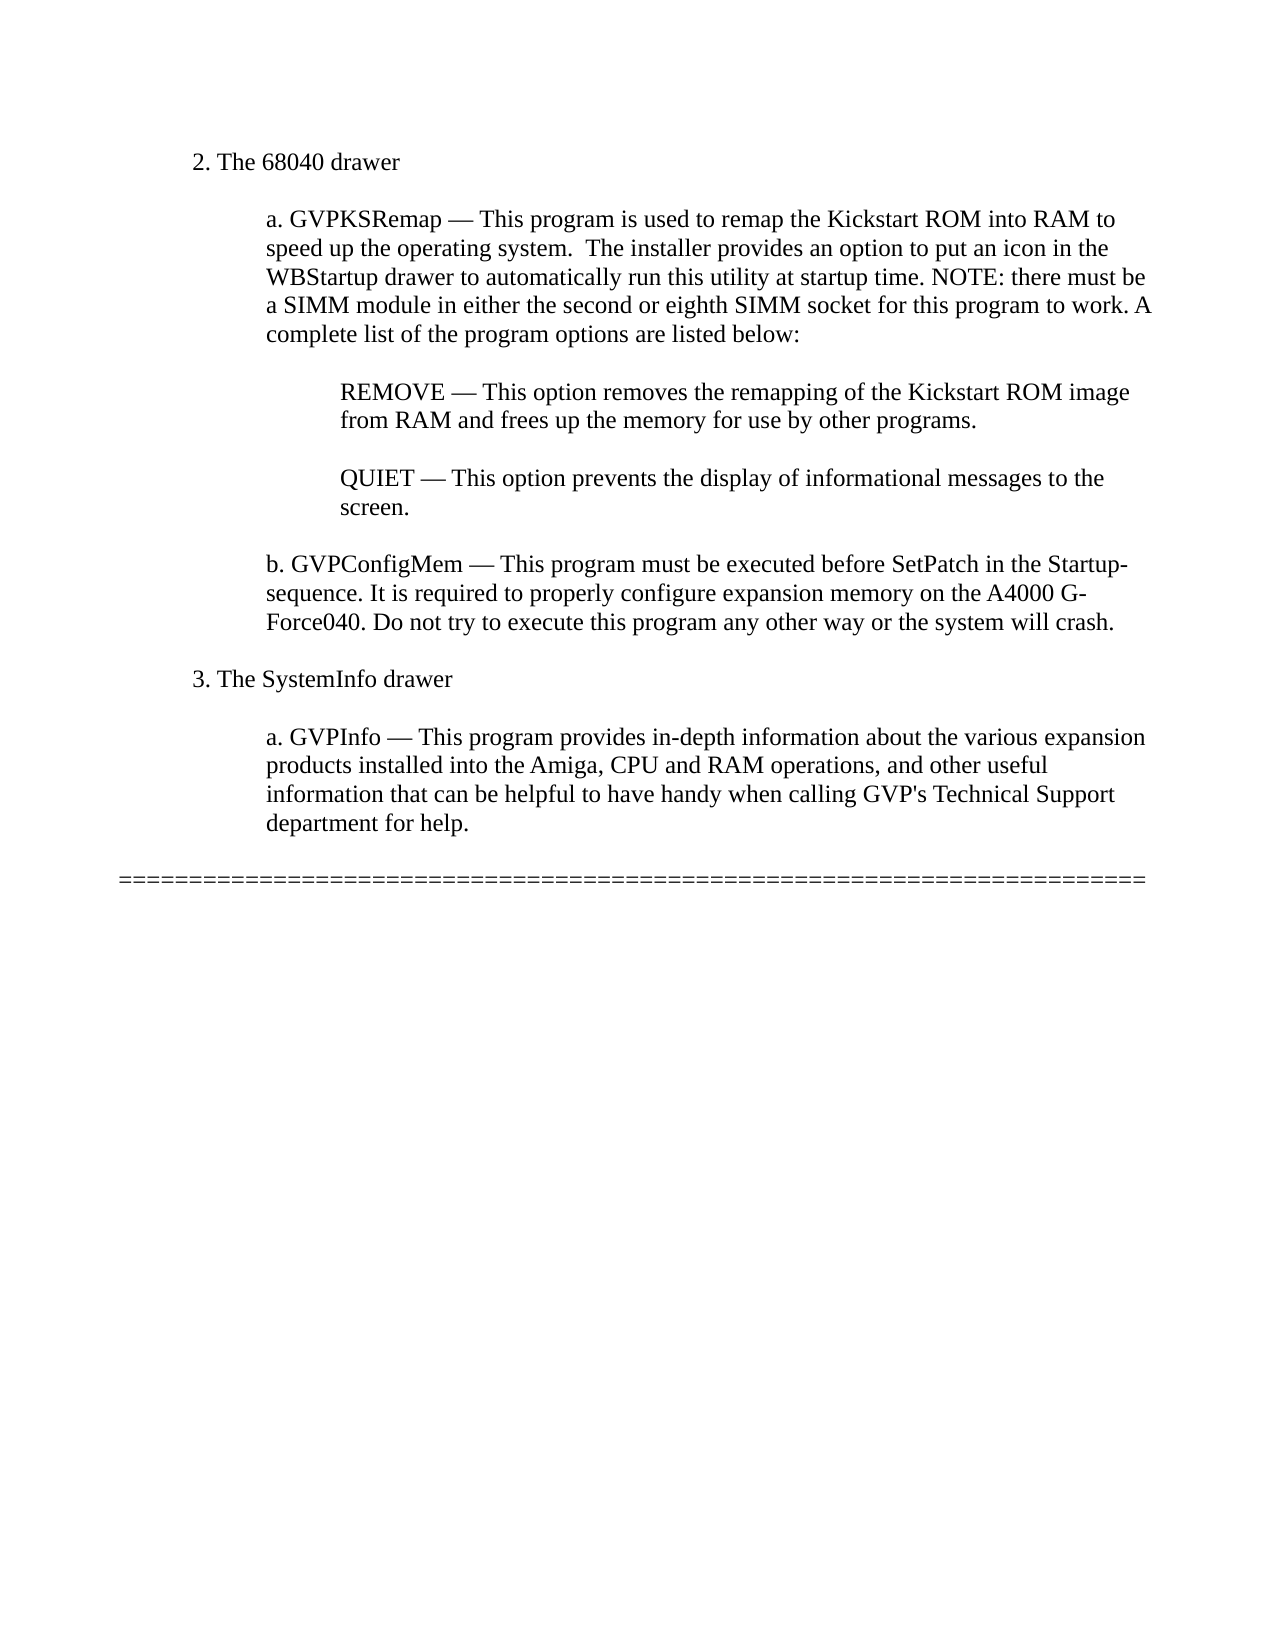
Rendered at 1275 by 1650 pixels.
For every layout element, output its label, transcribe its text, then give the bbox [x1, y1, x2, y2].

text a. GVPKSRemap — This program is used to remap the Kickstart ROM into RAM to speed up the operating system. The installer provides an option to put an icon in the WBStartup drawer to automatically run this utility at startup time. NOTE: there must be a SIMM module in either the second or eighth SIMM socket for this program to work. A complete list of the program options are listed below: [266, 204, 1157, 348]
text b. GVPConfigMem — This program must be executed before SetPatch in the Startup-sequence. It is required to properly configure expansion memory on the A4000 G-Force040. Do not try to execute this program any other way or the system will crash. [266, 549, 1157, 636]
text ========================================================================= [118, 866, 1157, 894]
text 2. The 68040 drawer [192, 147, 1157, 176]
text QUIET — This option prevents the display of informational messages to the screen. [340, 463, 1157, 521]
text 3. The SystemInfo drawer [192, 664, 1157, 693]
text a. GVPInfo — This program provides in-depth information about the various expansion products installed into the Amiga, CPU and RAM operations, and other useful information that can be helpful to have handy when calling GVP's Technical Support department for help. [266, 722, 1157, 837]
text REMOVE — This option removes the remapping of the Kickstart ROM image from RAM and frees up the memory for use by other programs. [340, 377, 1157, 434]
